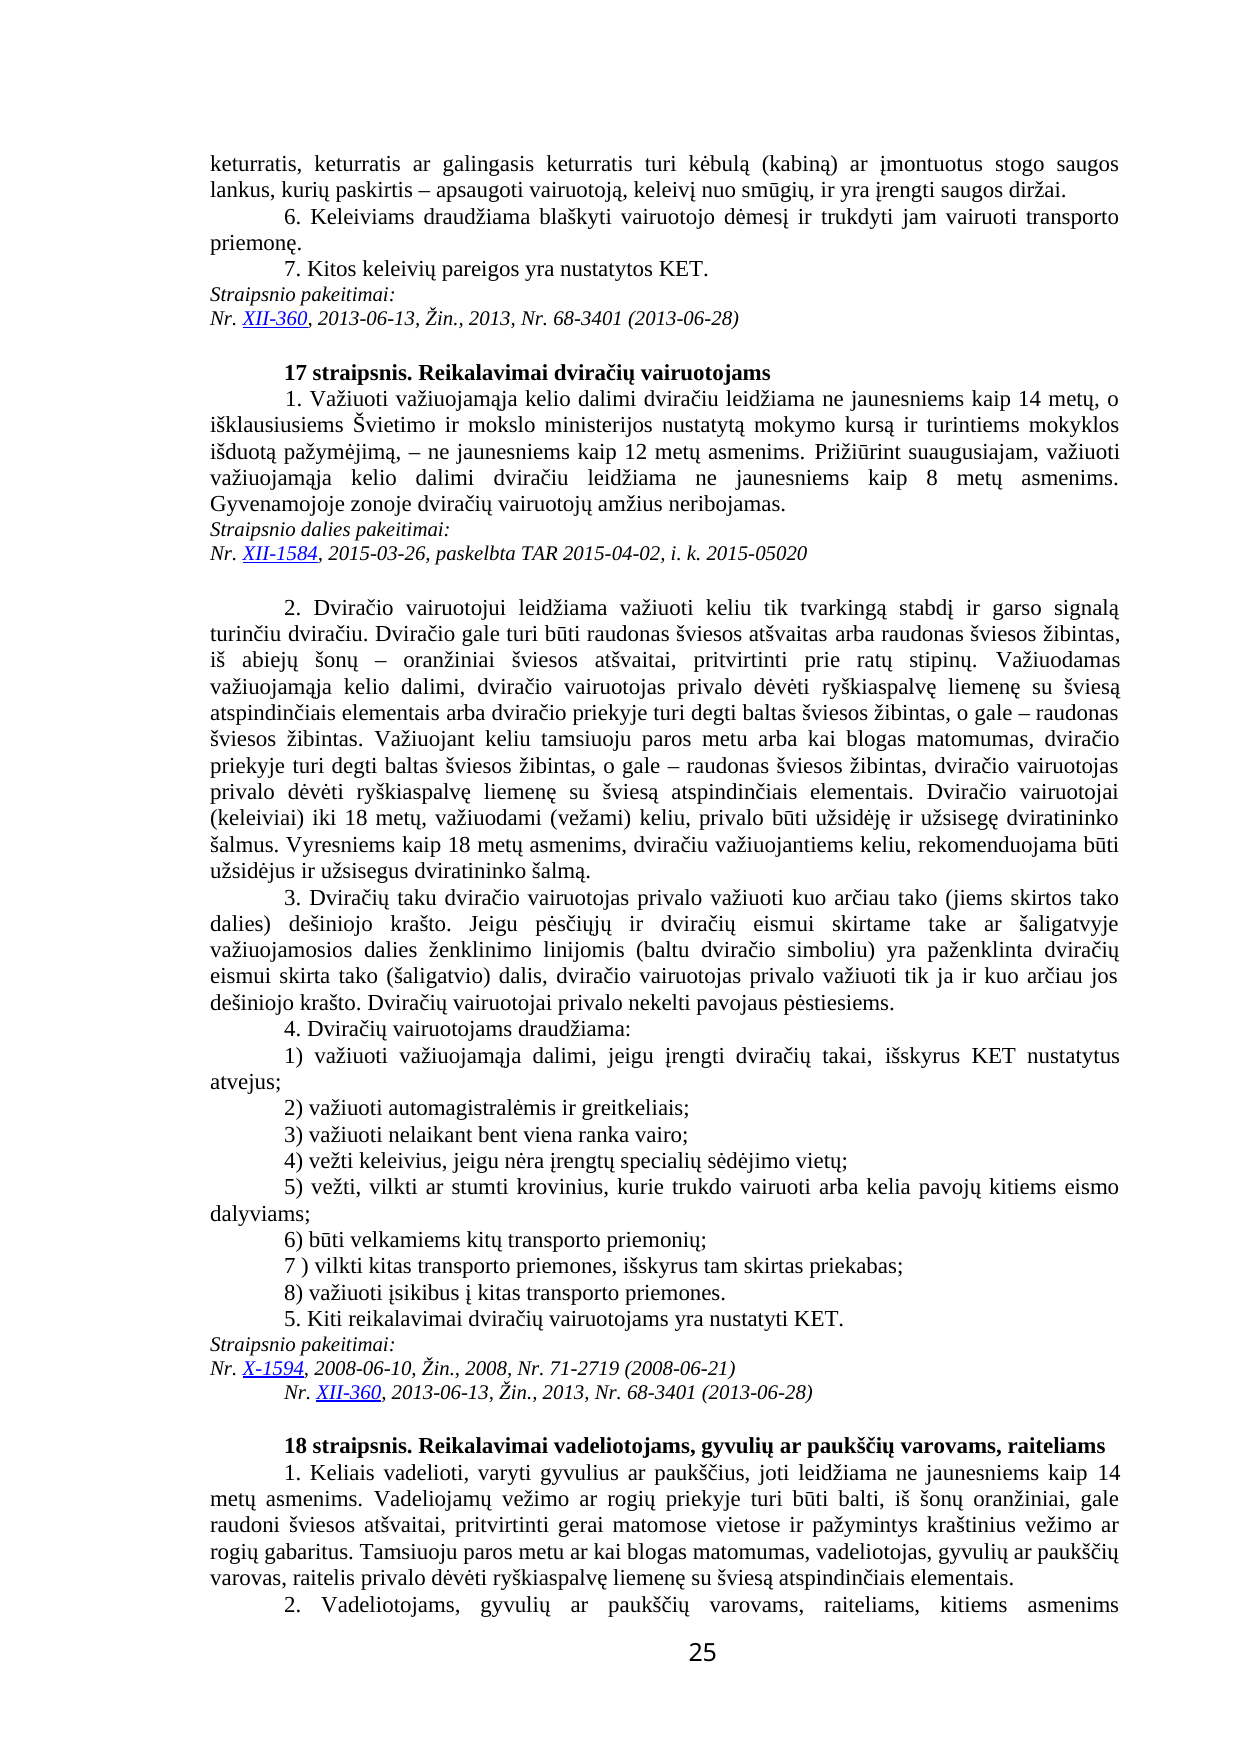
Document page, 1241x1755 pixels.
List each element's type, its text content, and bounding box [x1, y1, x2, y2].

text Nr. X-1594, 2008-06-10, Žin., 2008, Nr. 71-2719 (2008-06-21) [210, 1356, 1120, 1380]
text 4) vežti keleivius, jeigu nėra įrengtų specialių sėdėjimo vietų; [210, 1147, 1120, 1173]
text keturratis, keturratis ar galingasis keturratis turi kėbulą (kabiną) ar įmontuotus stogo saugos lankus, kurių paskirtis – apsaugoti vairuotoją, keleivį nuo smūgių, ir yra įrengti saugos diržai. [210, 150, 1120, 203]
text 7 ) vilkti kitas transporto priemones, išskyrus tam skirtas priekabas; [210, 1252, 1120, 1279]
text 6) būti velkamiems kitų transporto priemonių; [210, 1226, 1120, 1252]
text Nr. XII-1584, 2015-03-26, paskelbta TAR 2015-04-02, i. k. 2015-05020 [210, 541, 1120, 565]
text 1. Važiuoti važiuojamąja kelio dalimi dviračiu leidžiama ne jaunesniems kaip 14 metų, o išklausiusiems Švietimo ir mokslo ministerijos nustatytą mokymo kursą ir turintiems mokyklos išduotą pažymėjimą, – ne jaunesniems kaip 12 metų asmenims. Prižiūrint suaugusiajam, važiuoti važiuojamąja kelio dalimi dviračiu leidžiama ne jaunesniems kaip 8 metų asmenims. Gyvenamojoje zonoje dviračių vairuotojų amžius neribojamas. [210, 385, 1120, 517]
text 3) važiuoti nelaikant bent viena ranka vairo; [210, 1121, 1120, 1147]
text Nr. XII-360, 2013-06-13, Žin., 2013, Nr. 68-3401 (2013-06-28) [210, 306, 1120, 330]
text 7. Kitos keleivių pareigos yra nustatytos KET. [210, 255, 1120, 282]
text 8) važiuoti įsikibus į kitas transporto priemones. [210, 1279, 1120, 1305]
text Straipsnio dalies pakeitimai: [210, 517, 1120, 541]
text 2. Dviračio vairuotojui leidžiama važiuoti keliu tik tvarkingą stabdį ir garso signalą turinčiu dviračiu. Dviračio gale turi būti raudonas šviesos atšvaitas arba raudonas šviesos žibintas, iš abiejų šonų – oranžiniai šviesos atšvaitai, pritvirtinti prie ratų stipinų. Važiuodamas važiuojamąja kelio dalimi, dviračio vairuotojas privalo dėvėti ryškiaspalvę liemenę su šviesą atspindinčiais elementais arba dviračio priekyje turi degti baltas šviesos žibintas, o gale – raudonas šviesos žibintas. Važiuojant keliu tamsiuoju paros metu arba kai blogas matomumas, dviračio priekyje turi degti baltas šviesos žibintas, o gale – raudonas šviesos žibintas, dviračio vairuotojas privalo dėvėti ryškiaspalvę liemenę su šviesą atspindinčiais elementais. Dviračio vairuotojai (keleiviai) iki 18 metų, važiuodami (vežami) keliu, privalo būti užsidėję ir užsisegę dviratininko šalmus. Vyresniems kaip 18 metų asmenims, dviračiu važiuojantiems keliu, rekomenduojama būti užsidėjus ir užsisegus dviratininko šalmą. [210, 594, 1120, 883]
text 3. Dviračių taku dviračio vairuotojas privalo važiuoti kuo arčiau tako (jiems skirtos tako dalies) dešiniojo krašto. Jeigu pėsčiųjų ir dviračių eismui skirtame take ar šaligatvyje važiuojamosios dalies ženklinimo linijomis (baltu dviračio simboliu) yra paženklinta dviračių eismui skirta tako (šaligatvio) dalis, dviračio vairuotojas privalo važiuoti tik ja ir kuo arčiau jos dešiniojo krašto. Dviračių vairuotojai privalo nekelti pavojaus pėstiesiems. [210, 883, 1120, 1015]
text 1) važiuoti važiuojamąja dalimi, jeigu įrengti dviračių takai, išskyrus KET nustatytus atvejus; [210, 1042, 1120, 1094]
text 1. Keliais vadelioti, varyti gyvulius ar paukščius, joti leidžiama ne jaunesniems kaip 14 metų asmenims. Vadeliojamų vežimo ar rogių priekyje turi būti balti, iš šonų oranžiniai, gale raudoni šviesos atšvaitai, pritvirtinti gerai matomose vietose ir pažymintys kraštinius vežimo ar rogių gabaritus. Tamsiuoju paros metu ar kai blogas matomumas, vadeliotojas, gyvulių ar paukščių varovas, raitelis privalo dėvėti ryškiaspalvę liemenę su šviesą atspindinčiais elementais. [210, 1459, 1120, 1591]
text Straipsnio pakeitimai: [210, 1332, 1120, 1356]
text 6. Keleiviams draudžiama blaškyti vairuotojo dėmesį ir trukdyti jam vairuoti transporto priemonę. [210, 203, 1120, 255]
text 17 straipsnis. Reikalavimai dviračių vairuotojams [210, 359, 1120, 385]
text Straipsnio pakeitimai: [210, 282, 1120, 306]
text 2. Vadeliotojams, gyvulių ar paukščių varovams, raiteliams, kitiems asmenims [210, 1591, 1120, 1617]
text 18 straipsnis. Reikalavimai vadeliotojams, gyvulių ar paukščių varovams, raiteliams [284, 1432, 1120, 1459]
text 4. Dviračių vairuotojams draudžiama: [210, 1015, 1120, 1042]
text 2) važiuoti automagistralėmis ir greitkeliais; [210, 1094, 1120, 1121]
text Nr. XII-360, 2013-06-13, Žin., 2013, Nr. 68-3401 (2013-06-28) [210, 1380, 1120, 1404]
text 5. Kiti reikalavimai dviračių vairuotojams yra nustatyti KET. [210, 1305, 1120, 1332]
text 5) vežti, vilkti ar stumti krovinius, kurie trukdo vairuoti arba kelia pavojų kitiems eismo dalyviams; [210, 1173, 1120, 1226]
